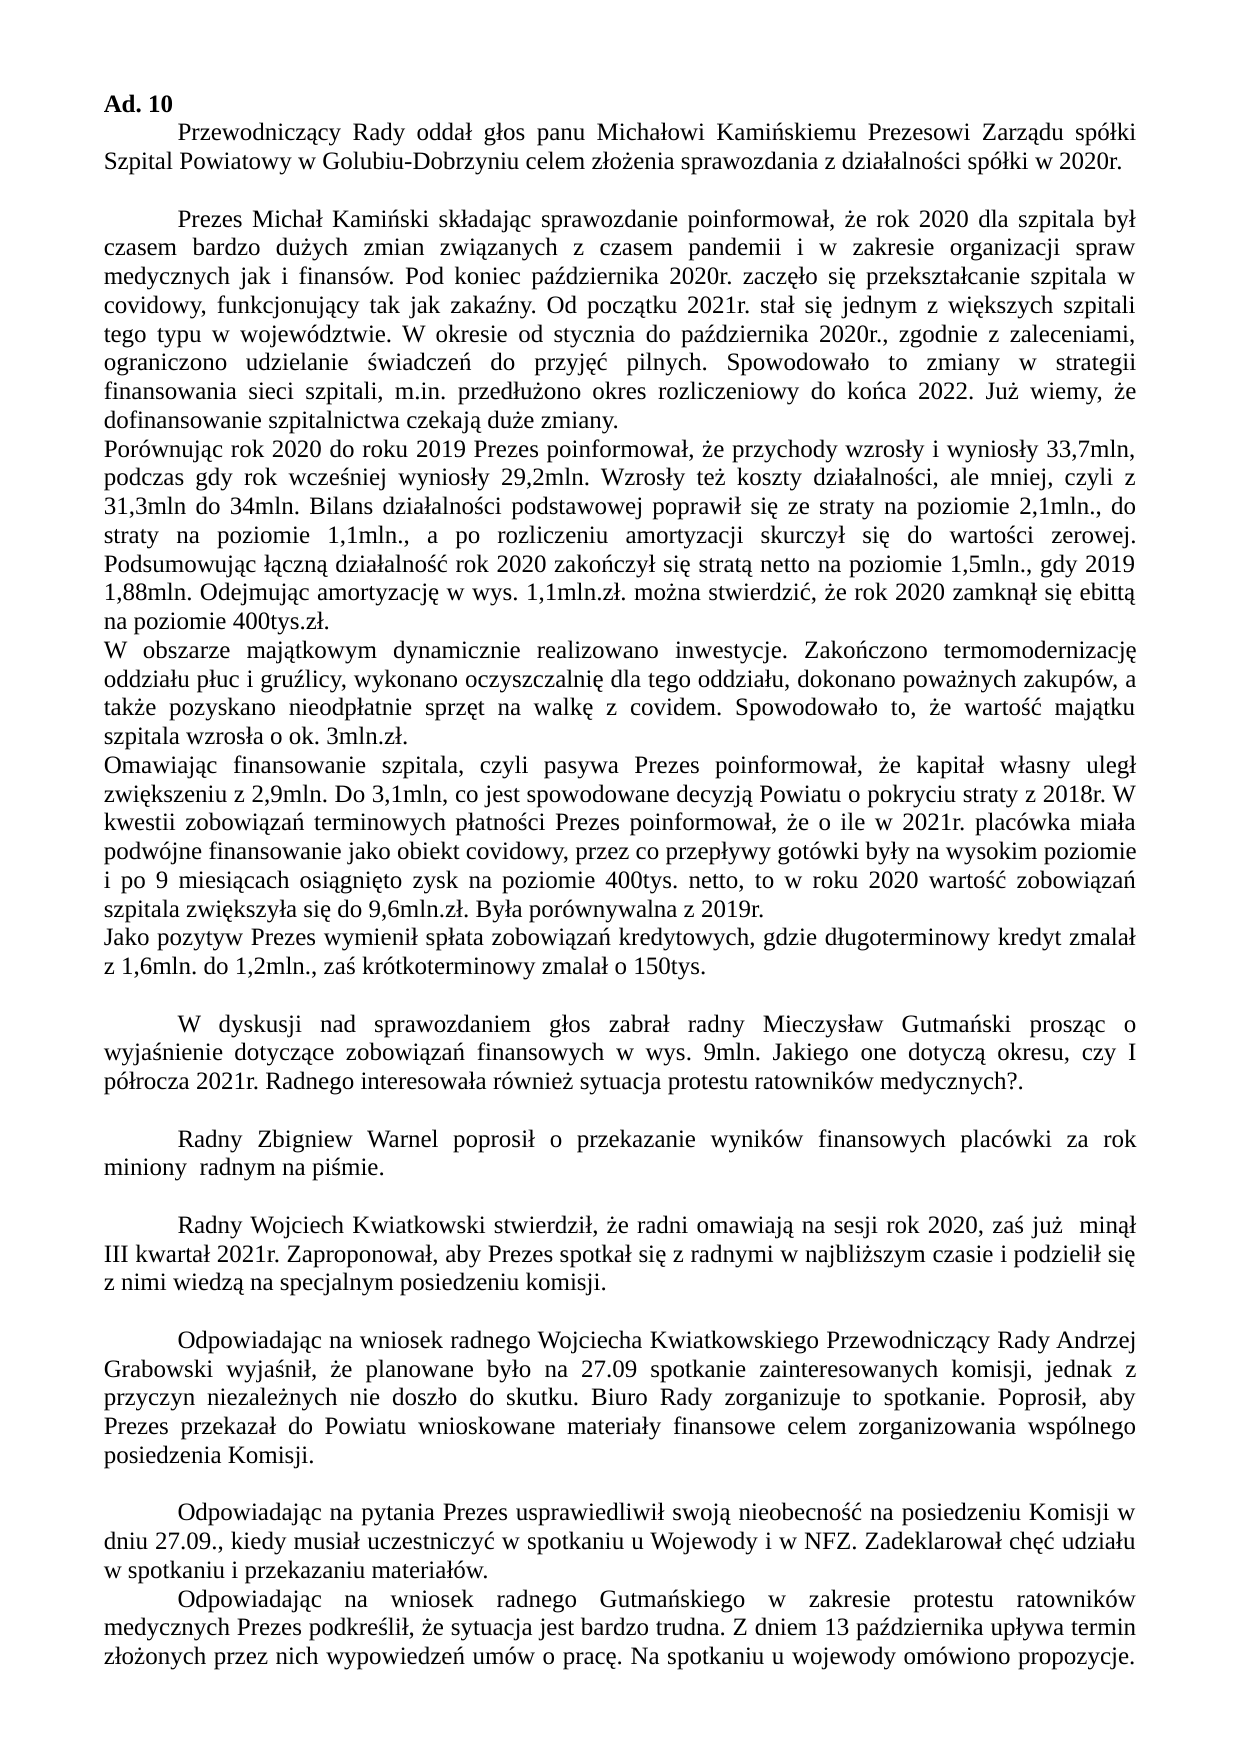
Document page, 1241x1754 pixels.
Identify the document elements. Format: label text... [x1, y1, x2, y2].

text Radny Wojciech Kwiatkowski stwierdził, że radni omawiają na sesji rok 2020, zaś już minął III kwartał 2021r. Zaproponował, aby Prezes spotkał się z radnymi w najbliższym czasie i podzielił się z nimi wiedzą na specjalnym posiedzeniu komisji. [103, 1210, 1137, 1296]
text W dyskusji nad sprawozdaniem głos zabrał radny Mieczysław Gutmański prosząc o wyjaśnienie dotyczące zobowiązań finansowych w wys. 9mln. Jakiego one dotyczą okresu, czy I półrocza 2021r. Radnego interesowała również sytuacja protestu ratowników medycznych?. [103, 1009, 1137, 1095]
text Prezes Michał Kamiński składając sprawozdanie poinformował, że rok 2020 dla szpitala był czasem bardzo dużych zmian związanych z czasem pandemii i w zakresie organizacji spraw medycznych jak i finansów. Pod koniec października 2020r. zaczęło się przekształcanie szpitala w covidowy, funkcjonujący tak jak zakaźny. Od początku 2021r. stał się jednym z większych szpitali tego typu w województwie. W okresie od stycznia do października 2020r., zgodnie z zaleceniami, ograniczono udzielanie świadczeń do przyjęć pilnych. Spowodowało to zmiany w strategii finansowania sieci szpitali, m.in. przedłużono okres rozliczeniowy do końca 2022. Już wiemy, że dofinansowanie szpitalnictwa czekają duże zmiany. [103, 204, 1137, 434]
text Omawiając finansowanie szpitala, czyli pasywa Prezes poinformował, że kapitał własny uległ zwiększeniu z 2,9mln. Do 3,1mln, co jest spowodowane decyzją Powiatu o pokryciu straty z 2018r. W kwestii zobowiązań terminowych płatności Prezes poinformował, że o ile w 2021r. placówka miała podwójne finansowanie jako obiekt covidowy, przez co przepływy gotówki były na wysokim poziomie i po 9 miesiącach osiągnięto zysk na poziomie 400tys. netto, to w roku 2020 wartość zobowiązań szpitala zwiększyła się do 9,6mln.zł. Była porównywalna z 2019r. [103, 750, 1137, 922]
text W obszarze majątkowym dynamicznie realizowano inwestycje. Zakończono termomodernizację oddziału płuc i gruźlicy, wykonano oczyszczalnię dla tego oddziału, dokonano poważnych zakupów, a także pozyskano nieodpłatnie sprzęt na walkę z covidem. Spowodowało to, że wartość majątku szpitala wzrosła o ok. 3mln.zł. [103, 635, 1137, 750]
text Odpowiadając na pytania Prezes usprawiedliwił swoją nieobecność na posiedzeniu Komisji w dniu 27.09., kiedy musiał uczestniczyć w spotkaniu u Wojewody i w NFZ. Zadeklarował chęć udziału w spotkaniu i przekazaniu materiałów. [103, 1497, 1137, 1584]
text Jako pozytyw Prezes wymienił spłata zobowiązań kredytowych, gdzie długoterminowy kredyt zmalał z 1,6mln. do 1,2mln., zaś krótkoterminowy zmalał o 150tys. [103, 922, 1137, 980]
text Porównując rok 2020 do roku 2019 Prezes poinformował, że przychody wzrosły i wyniosły 33,7mln, podczas gdy rok wcześniej wyniosły 29,2mln. Wzrosły też koszty działalności, ale mniej, czyli z 31,3mln do 34mln. Bilans działalności podstawowej poprawił się ze straty na poziomie 2,1mln., do straty na poziomie 1,1mln., a po rozliczeniu amortyzacji skurczył się do wartości zerowej. Podsumowując łączną działalność rok 2020 zakończył się stratą netto na poziomie 1,5mln., gdy 2019 1,88mln. Odejmując amortyzację w wys. 1,1mln.zł. można stwierdzić, że rok 2020 zamknął się ebittą na poziomie 400tys.zł. [103, 434, 1137, 635]
text Radny Zbigniew Warnel poprosił o przekazanie wyników finansowych placówki za rok miniony radnym na piśmie. [103, 1124, 1137, 1181]
text Odpowiadając na wniosek radnego Wojciecha Kwiatkowskiego Przewodniczący Rady Andrzej Grabowski wyjaśnił, że planowane było na 27.09 spotkanie zainteresowanych komisji, jednak z przyczyn niezależnych nie doszło do skutku. Biuro Rady zorganizuje to spotkanie. Poprosił, aby Prezes przekazał do Powiatu wnioskowane materiały finansowe celem zorganizowania wspólnego posiedzenia Komisji. [103, 1325, 1137, 1469]
text Przewodniczący Rady oddał głos panu Michałowi Kamińskiemu Prezesowi Zarządu spółki Szpital Powiatowy w Golubiu-Dobrzyniu celem złożenia sprawozdania z działalności spółki w 2020r. [103, 117, 1137, 175]
text Odpowiadając na wniosek radnego Gutmańskiego w zakresie protestu ratowników medycznych Prezes podkreślił, że sytuacja jest bardzo trudna. Z dniem 13 października upływa termin złożonych przez nich wypowiedzeń umów o pracę. Na spotkaniu u wojewody omówiono propozycje. [103, 1584, 1137, 1670]
text Ad. 10 [103, 89, 1137, 117]
